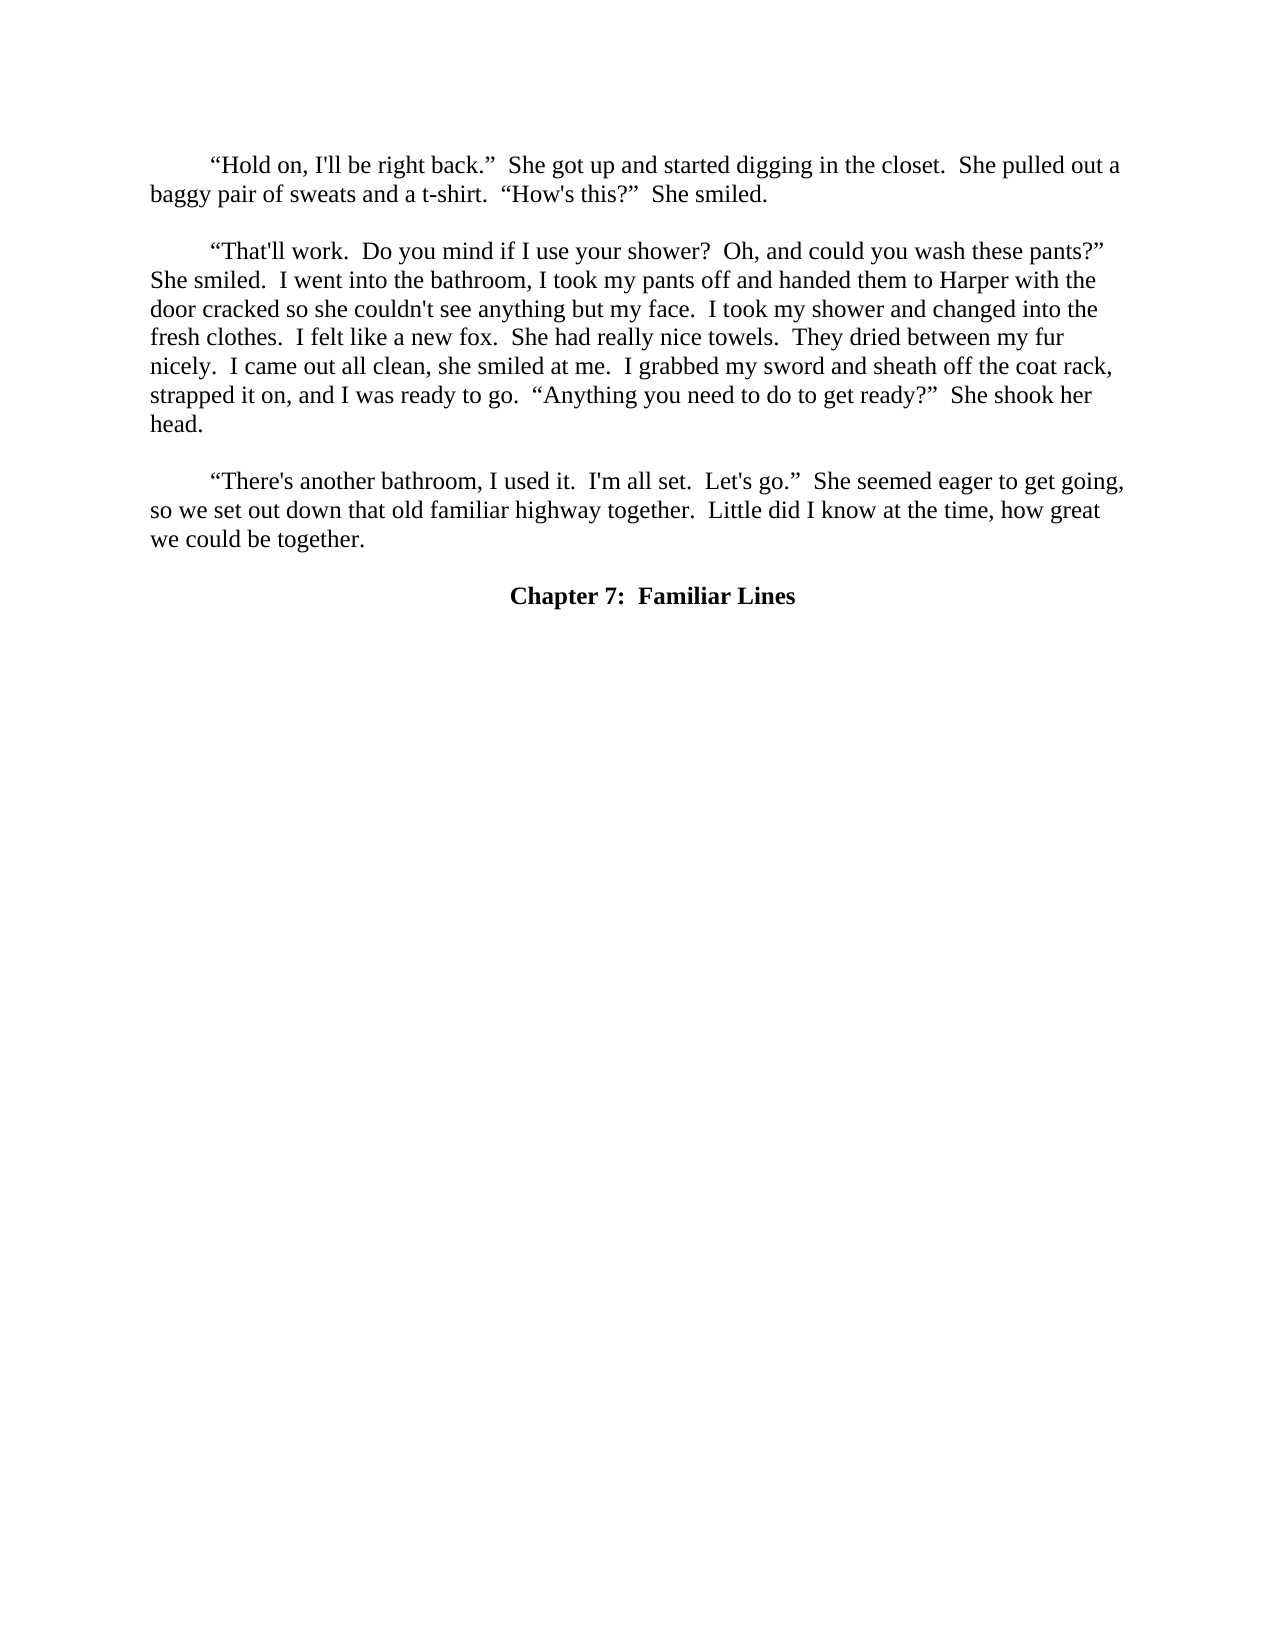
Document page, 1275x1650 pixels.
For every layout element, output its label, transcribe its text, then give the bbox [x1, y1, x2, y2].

text Chapter 7: Familiar Lines [150, 581, 1125, 610]
text “There's another bathroom, I used it. I'm all set. Let's go.” She seemed eager to get going, so we set out down that old familiar highway together. Little did I know at the time, how great we could be together. [150, 466, 1125, 552]
text “That'll work. Do you mind if I use your shower? Oh, and could you wash these pants?” She smiled. I went into the bathroom, I took my pants off and handed them to Harper with the door cracked so she couldn't see anything but my face. I took my shower and changed into the fresh clothes. I felt like a new fox. She had really nice towels. They dried between my fur nicely. I came out all clean, she smiled at me. I grabbed my sword and sheath off the coat rack, strapped it on, and I was ready to go. “Anything you need to do to get ready?” She shook her head. [150, 236, 1125, 437]
text “Hold on, I'll be right back.” She got up and started digging in the closet. She pulled out a baggy pair of sweats and a t-shirt. “How's this?” She smiled. [150, 150, 1125, 207]
